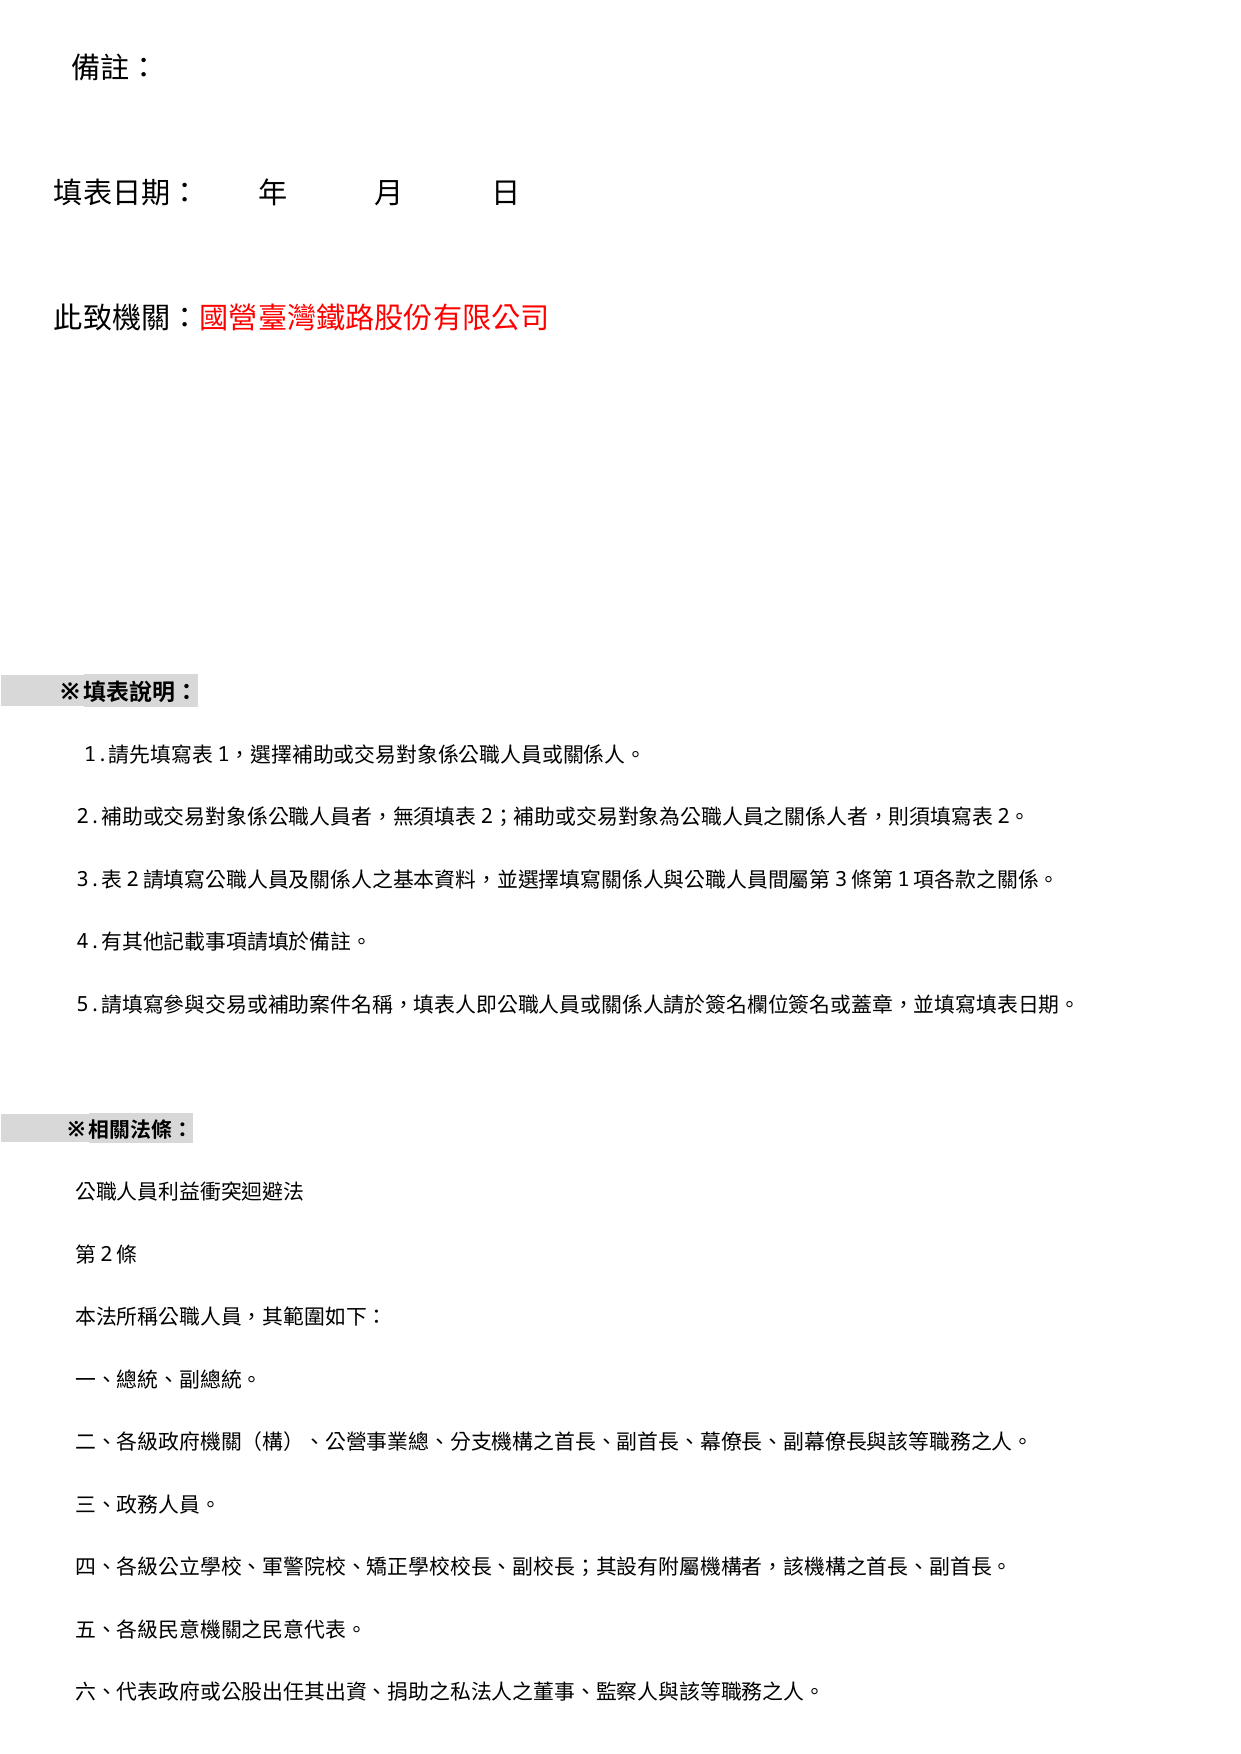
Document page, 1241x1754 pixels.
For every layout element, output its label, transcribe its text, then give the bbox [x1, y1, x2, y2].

text 本法所稱公職人員，其範圍如下： [75, 1274, 1125, 1336]
text 三、政務人員。 [75, 1461, 1125, 1524]
text 第2條 [75, 1211, 1125, 1274]
text 3.表2請填寫公職人員及關係人之基本資料，並選擇填寫關係人與公職人員間屬第3條第1項各款之關係。 [1, 836, 1219, 899]
text 填表日期： 年 月 日 [1, 149, 1125, 211]
text ※相關法條： [1, 1086, 1219, 1149]
text 六、代表政府或公股出任其出資、捐助之私法人之董事、監察人與該等職務之人。 [75, 1649, 1125, 1711]
text 四、各級公立學校、軍警院校、矯正學校校長、副校長；其設有附屬機構者，該機構之首長、副首長。 [75, 1524, 1125, 1586]
text 備註： [1, 24, 1125, 86]
text ※填表說明： [1, 649, 1125, 711]
text 公職人員利益衝突迴避法 [75, 1149, 1125, 1211]
text 五、各級民意機關之民意代表。 [75, 1586, 1125, 1649]
text 二、各級政府機關（構）、公營事業總、分支機構之首長、副首長、幕僚長、副幕僚長與該等職務之人。 [75, 1399, 1125, 1461]
text 4.有其他記載事項請填於備註。 [1, 899, 1219, 961]
text 5.請填寫參與交易或補助案件名稱，填表人即公職人員或關係人請於簽名欄位簽名或蓋章，並填寫填表日期。 [1, 961, 1219, 1024]
text 1.請先填寫表1，選擇補助或交易對象係公職人員或關係人。 [1, 711, 1219, 774]
text 此致機關：國營臺灣鐵路股份有限公司 [1, 274, 1125, 336]
text 2.補助或交易對象係公職人員者，無須填表2；補助或交易對象為公職人員之關係人者，則須填寫表2。 [1, 774, 1219, 836]
text 一、總統、副總統。 [75, 1336, 1125, 1399]
